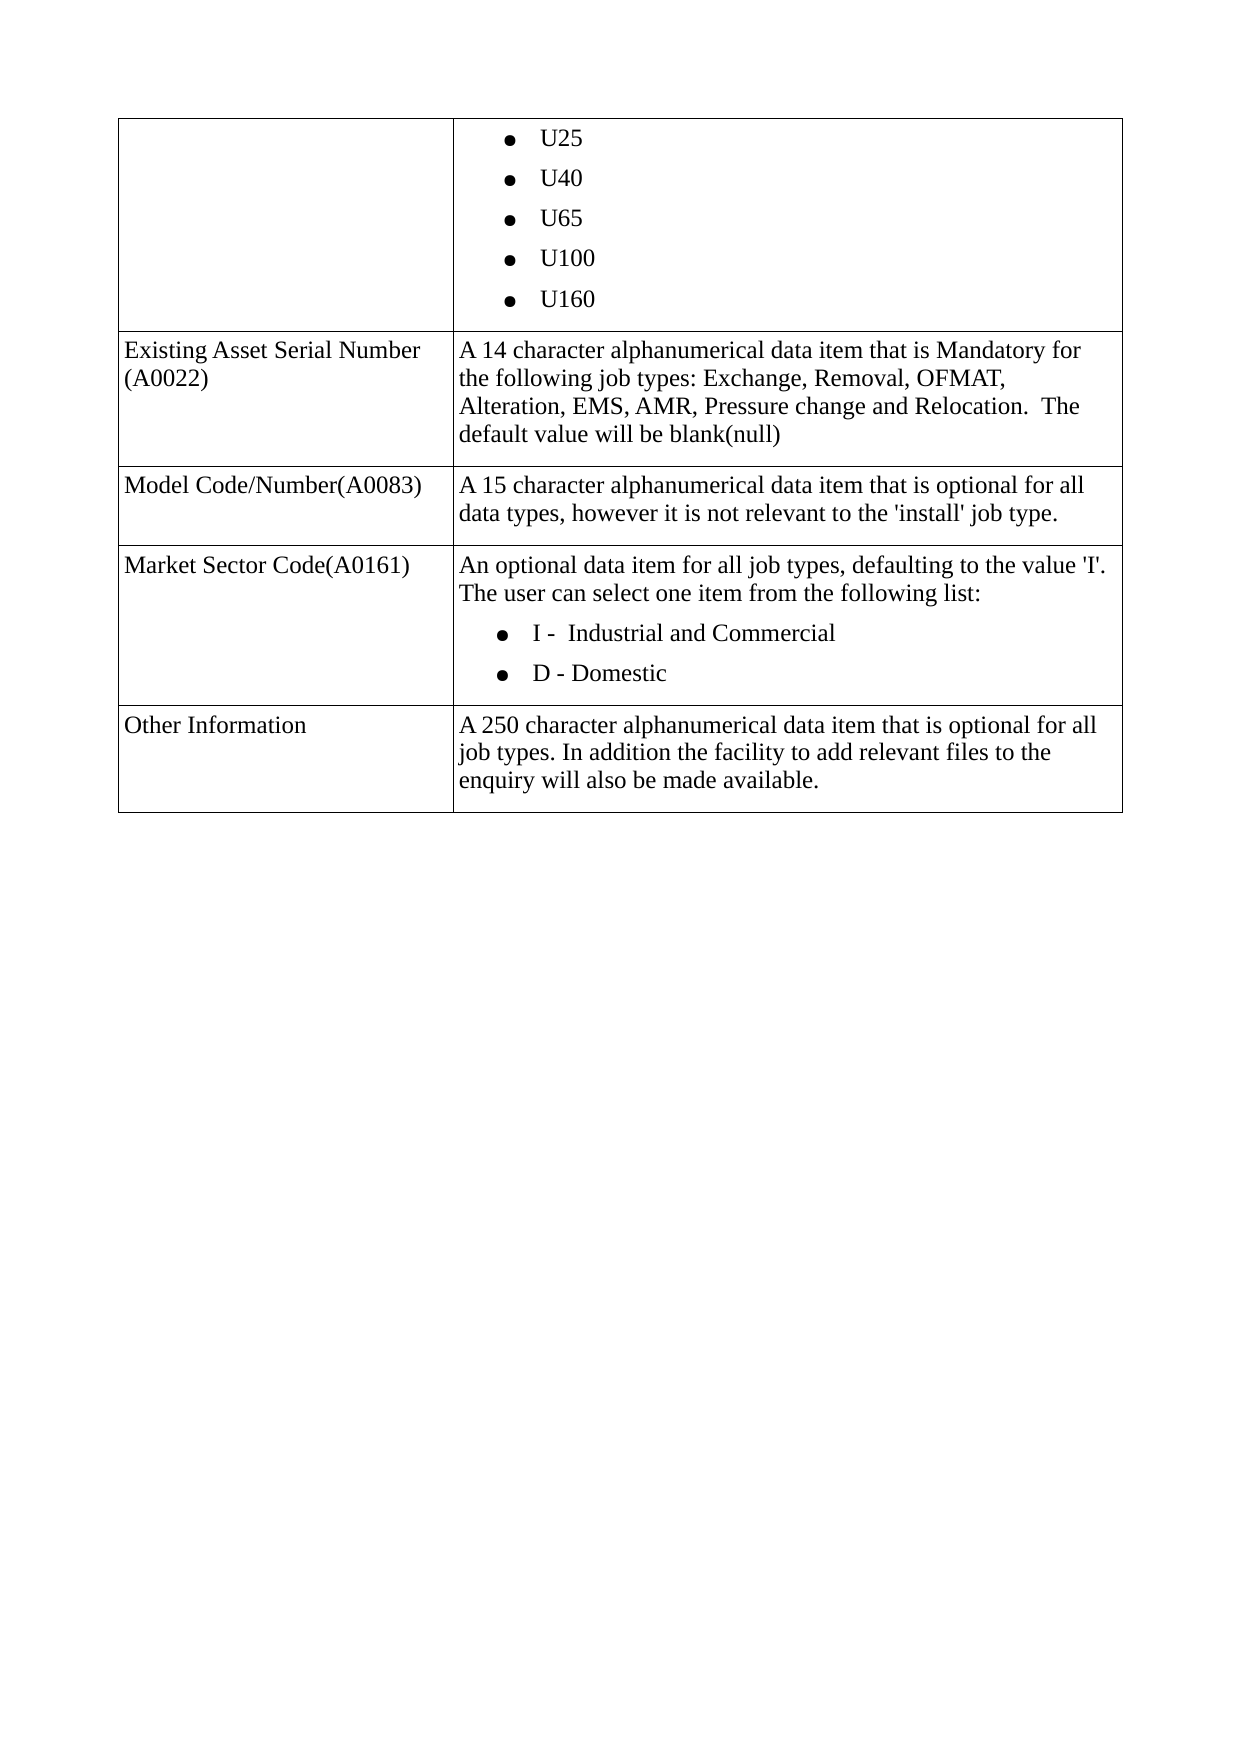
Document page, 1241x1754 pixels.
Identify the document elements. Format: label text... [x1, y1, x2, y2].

table_cell A 15 character alphanumerical data item that is optional for all data types, however it is not relevant to the 'install' job type. [454, 467, 1122, 545]
table_cell Existing Asset Serial Number (A0022) [119, 332, 453, 466]
table_cell [119, 119, 453, 331]
table_cell This is mandatory for all exchange job types. The user needs to select one from the following list: U16 U25 U40 U65 U100 U160 [454, 119, 1122, 331]
table_cell Other Information [119, 706, 453, 812]
table_cell A 14 character alphanumerical data item that is Mandatory for the following job types: Exchange, Removal, OFMAT, Alteration, EMS, AMR, Pressure change and Relocation. The default value will be blank(null) [454, 332, 1122, 466]
table_cell An optional data item for all job types, defaulting to the value 'I'. The user can select one item from the following list: I - Industrial and Commercial D - Domestic [454, 546, 1122, 705]
table_cell Market Sector Code(A0161) [119, 546, 453, 705]
table_cell A 250 character alphanumerical data item that is optional for all job types. In addition the facility to add relevant files to the enquiry will also be made available. [454, 706, 1122, 812]
table_cell Model Code/Number(A0083) [119, 467, 453, 545]
